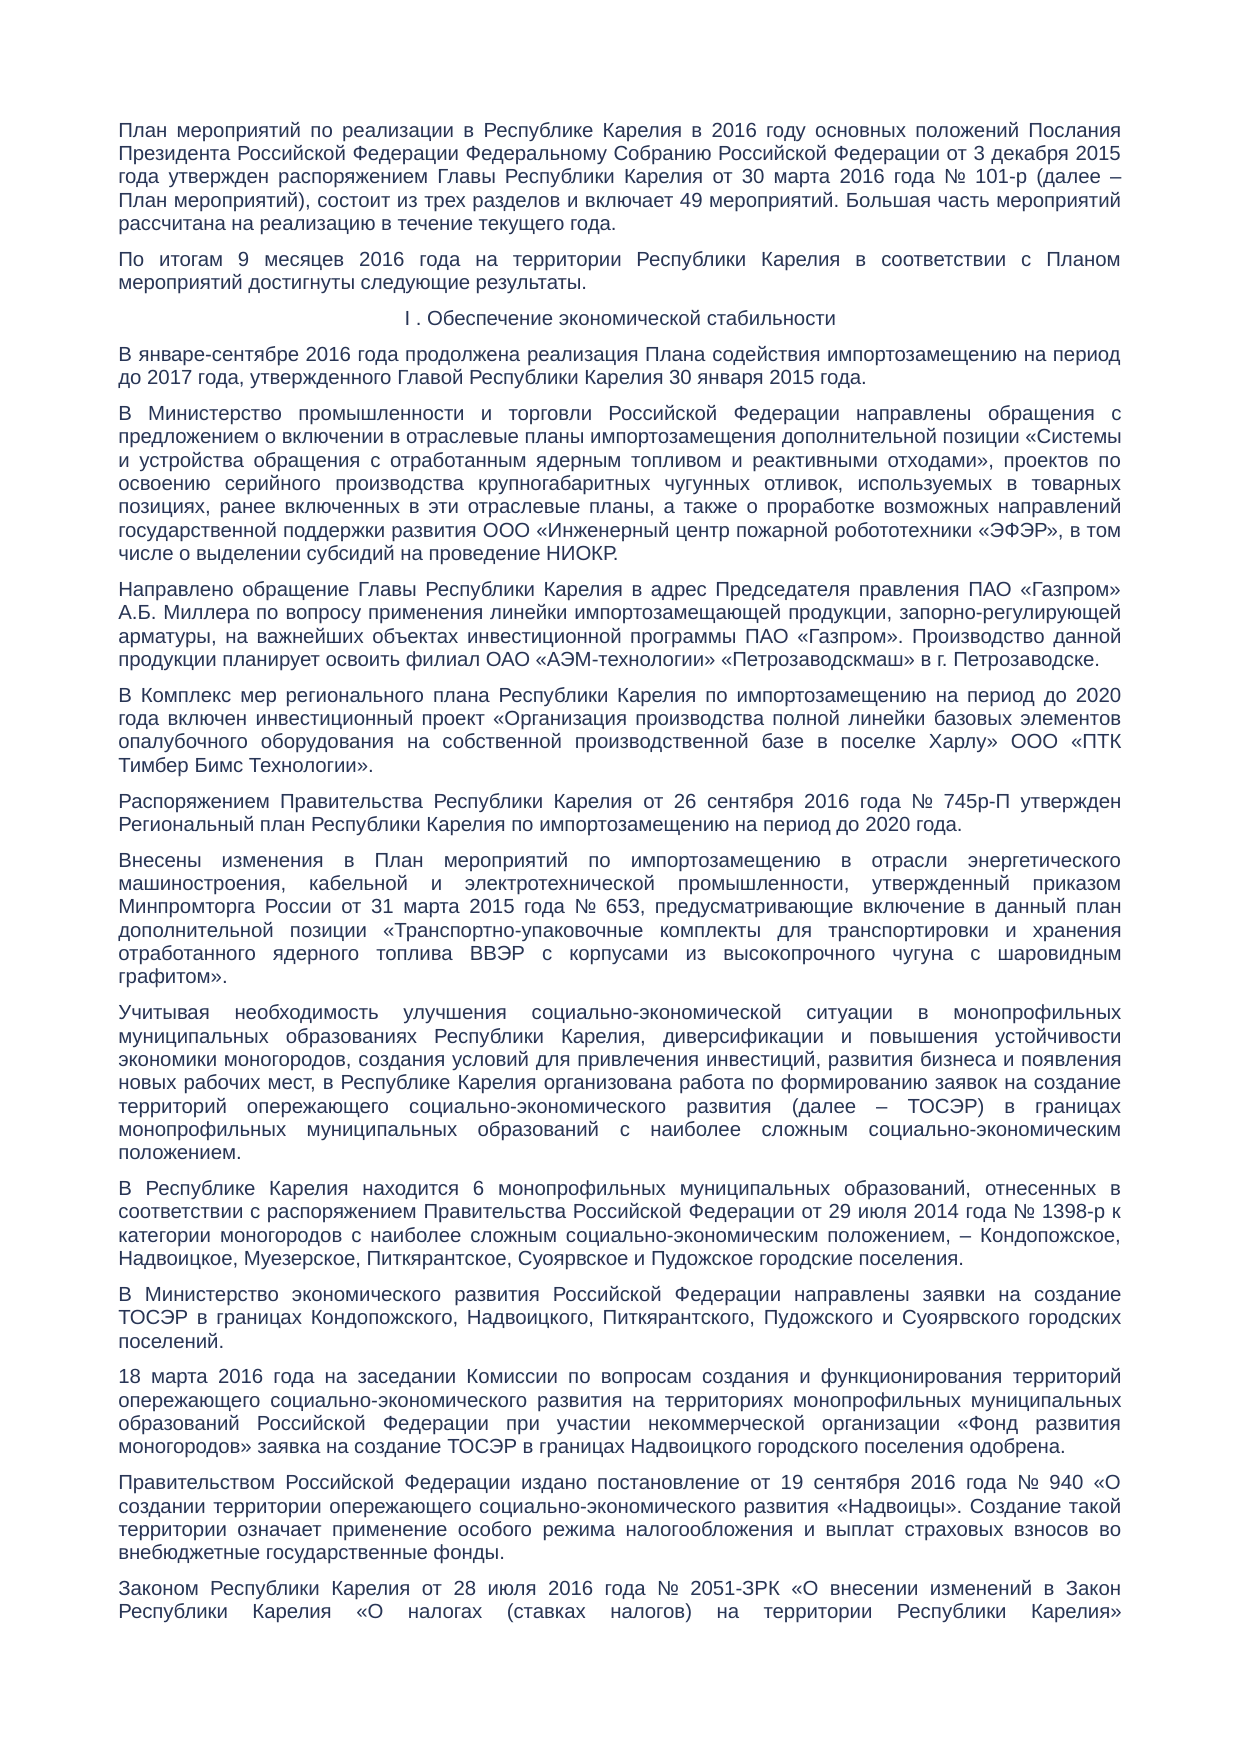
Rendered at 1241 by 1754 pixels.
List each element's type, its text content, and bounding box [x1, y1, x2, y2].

text В Министерство промышленности и торговли Российской Федерации направлены обращения с предложением о включении в отраслевые планы импортозамещения дополнительной позиции «Системы и устройства обращения с отработанным ядерным топливом и реактивными отходами», проектов по освоению серийного производства крупногабаритных чугунных отливок, используемых в товарных позициях, ранее включенных в эти отраслевые планы, а также о проработке возможных направлений государственной поддержки развития ООО «Инженерный центр пожарной робототехники «ЭФЭР», в том числе о выделении субсидий на проведение НИОКР. [118, 401, 1122, 565]
text В Республике Карелия находится 6 монопрофильных муниципальных образований, отнесенных в соответствии с распоряжением Правительства Российской Федерации от 29 июля 2014 года № 1398-р к категории моногородов с наиболее сложным социально-экономическим положением, – Кондопожское, Надвоицкое, Муезерское, Питкярантское, Суоярвское и Пудожское городские поселения. [118, 1176, 1122, 1270]
text В Комплекс мер регионального плана Республики Карелия по импортозамещению на период до 2020 года включен инвестиционный проект «Организация производства полной линейки базовых элементов опалубочного оборудования на собственной производственной базе в поселке Харлу» ООО «ПТК Тимбер Бимс Технологии». [118, 683, 1122, 776]
text Законом Республики Карелия от 28 июля 2016 года № 2051-ЗРК «О внесении изменений в Закон Республики Карелия «О налогах (ставках налогов) на территории Республики Карелия» [118, 1576, 1122, 1623]
text План мероприятий по реализации в Республике Карелия в 2016 году основных положений Послания Президента Российской Федерации Федеральному Собранию Российской Федерации от 3 декабря 2015 года утвержден распоряжением Главы Республики Карелия от 30 марта 2016 года № 101-р (далее – План мероприятий), состоит из трех разделов и включает 49 мероприятий. Большая часть мероприятий рассчитана на реализацию в течение текущего года. [118, 118, 1122, 235]
text Правительством Российской Федерации издано постановление от 19 сентября 2016 года № 940 «О создании территории опережающего социально-экономического развития «Надвоицы». Создание такой территории означает применение особого режима налогообложения и выплат страховых взносов во внебюджетные государственные фонды. [118, 1471, 1122, 1564]
text 18 марта 2016 года на заседании Комиссии по вопросам создания и функционирования территорий опережающего социально-экономического развития на территориях монопрофильных муниципальных образований Российской Федерации при участии некоммерческой организации «Фонд развития моногородов» заявка на создание ТОСЭР в границах Надвоицкого городского поселения одобрена. [118, 1365, 1122, 1458]
text I . Обеспечение экономической стабильности [118, 306, 1122, 330]
text В январе-сентябре 2016 года продолжена реализация Плана содействия импортозамещению на период до 2017 года, утвержденного Главой Республики Карелия 30 января 2015 года. [118, 342, 1122, 389]
text В Министерство экономического развития Российской Федерации направлены заявки на создание ТОСЭР в границах Кондопожского, Надвоицкого, Питкярантского, Пудожского и Суоярвского городских поселений. [118, 1282, 1122, 1352]
text По итогам 9 месяцев 2016 года на территории Республики Карелия в соответствии с Планом мероприятий достигнуты следующие результаты. [118, 247, 1122, 294]
text Внесены изменения в План мероприятий по импортозамещению в отрасли энергетического машиностроения, кабельной и электротехнической промышленности, утвержденный приказом Минпромторга России от 31 марта 2015 года № 653, предусматривающие включение в данный план дополнительной позиции «Транспортно-упаковочные комплекты для транспортировки и хранения отработанного ядерного топлива ВВЭР с корпусами из высокопрочного чугуна с шаровидным графитом». [118, 848, 1122, 988]
text Учитывая необходимость улучшения социально-экономической ситуации в монопрофильных муниципальных образованиях Республики Карелия, диверсификации и повышения устойчивости экономики моногородов, создания условий для привлечения инвестиций, развития бизнеса и появления новых рабочих мест, в Республике Карелия организована работа по формированию заявок на создание территорий опережающего социально-экономического развития (далее – ТОСЭР) в границах монопрофильных муниципальных образований с наиболее сложным социально-экономическим положением. [118, 1001, 1122, 1164]
text Распоряжением Правительства Республики Карелия от 26 сентября 2016 года № 745р-П утвержден Региональный план Республики Карелия по импортозамещению на период до 2020 года. [118, 789, 1122, 836]
text Направлено обращение Главы Республики Карелия в адрес Председателя правления ПАО «Газпром» А.Б. Миллера по вопросу применения линейки импортозамещающей продукции, запорно-регулирующей арматуры, на важнейших объектах инвестиционной программы ПАО «Газпром». Производство данной продукции планирует освоить филиал ОАО «АЭМ-технологии» «Петрозаводскмаш» в г. Петрозаводске. [118, 577, 1122, 671]
